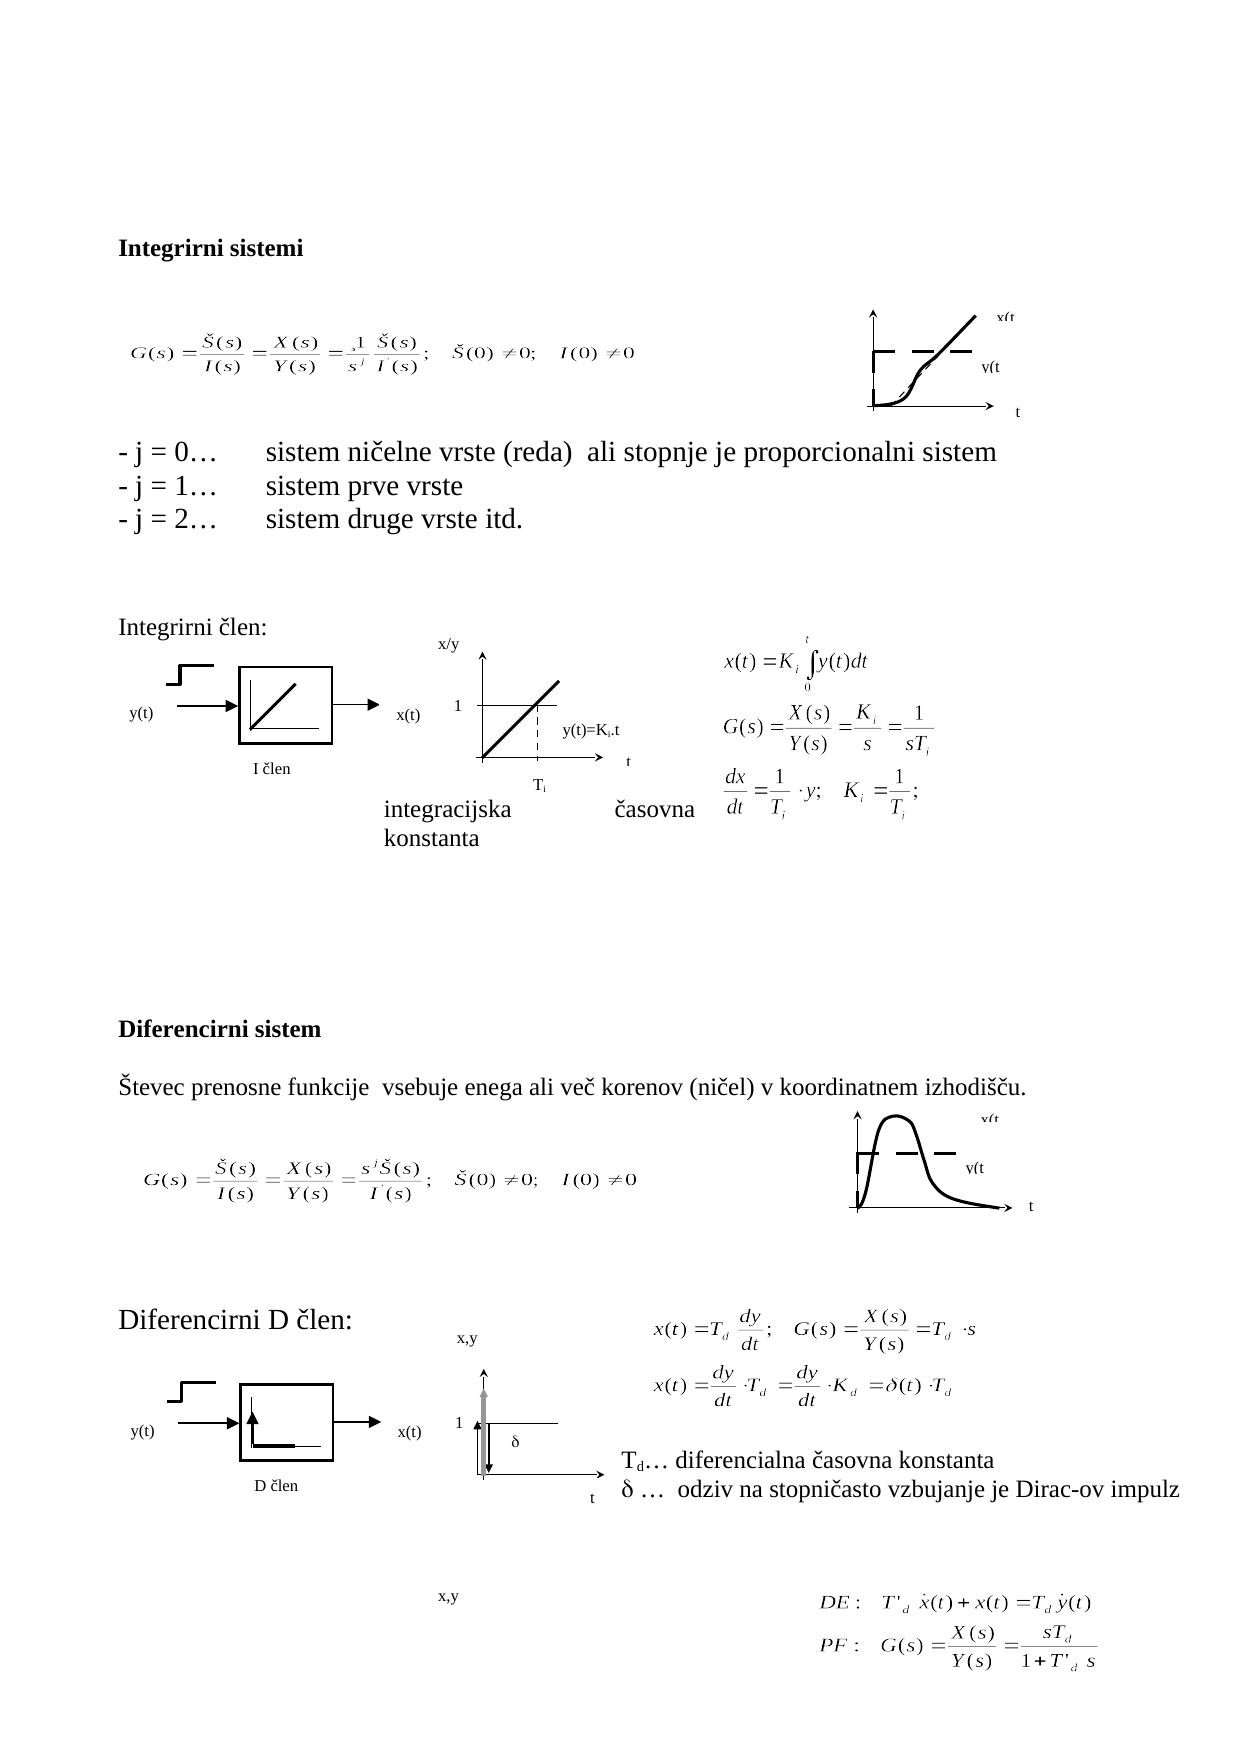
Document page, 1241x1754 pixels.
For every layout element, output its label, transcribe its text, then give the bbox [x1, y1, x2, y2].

text t [1015, 401, 1022, 421]
text 1 [455, 1413, 462, 1432]
text x/y [438, 633, 463, 653]
text y(t)=Ki.t [562, 720, 624, 738]
subtitle [977, 612, 1122, 641]
text - j = 1… sistem prve vrste [118, 468, 1122, 501]
text y(t) [130, 1420, 157, 1439]
text Števec prenosne funkcije vsebuje enega ali več korenov (ničel) v koordinatnem izhodišču. [118, 1072, 1122, 1101]
text  [511, 1436, 520, 1451]
text Ti [384, 775, 695, 794]
subtitle Diferencirni sistem [118, 1014, 1122, 1043]
text t [1028, 1196, 1035, 1215]
text x(t) [397, 1422, 423, 1441]
text - j = 0… sistem ničelne vrste (reda) ali stopnje je proporcionalni sistem [118, 434, 1122, 468]
text D člen [254, 1476, 332, 1495]
text Diferencirni D člen: [118, 1302, 616, 1335]
text y(t) [129, 703, 155, 722]
text x,y [457, 1328, 483, 1347]
text  … odziv na stopničasto vzbujanje je Dirac-ov impulz [621, 1474, 1182, 1503]
text integracijska časovna konstanta [384, 794, 695, 852]
text Td… diferencialna časovna konstanta [621, 1446, 1182, 1474]
text - j = 2… sistem druge vrste itd. [118, 501, 1122, 535]
text x(t) [980, 1109, 1004, 1122]
text 1 [453, 696, 461, 715]
subtitle Integrirni člen: [118, 612, 687, 641]
text Integrirni sistemi [118, 233, 1122, 262]
text y(t) [981, 357, 1003, 372]
text t [626, 752, 632, 766]
text I člen [253, 759, 331, 778]
text t [590, 1487, 596, 1507]
text y(t) [965, 1158, 988, 1174]
text [1014, 1302, 1122, 1335]
text x(t) [996, 308, 1020, 320]
text x,y [438, 1586, 464, 1605]
text x(t) [396, 705, 422, 724]
